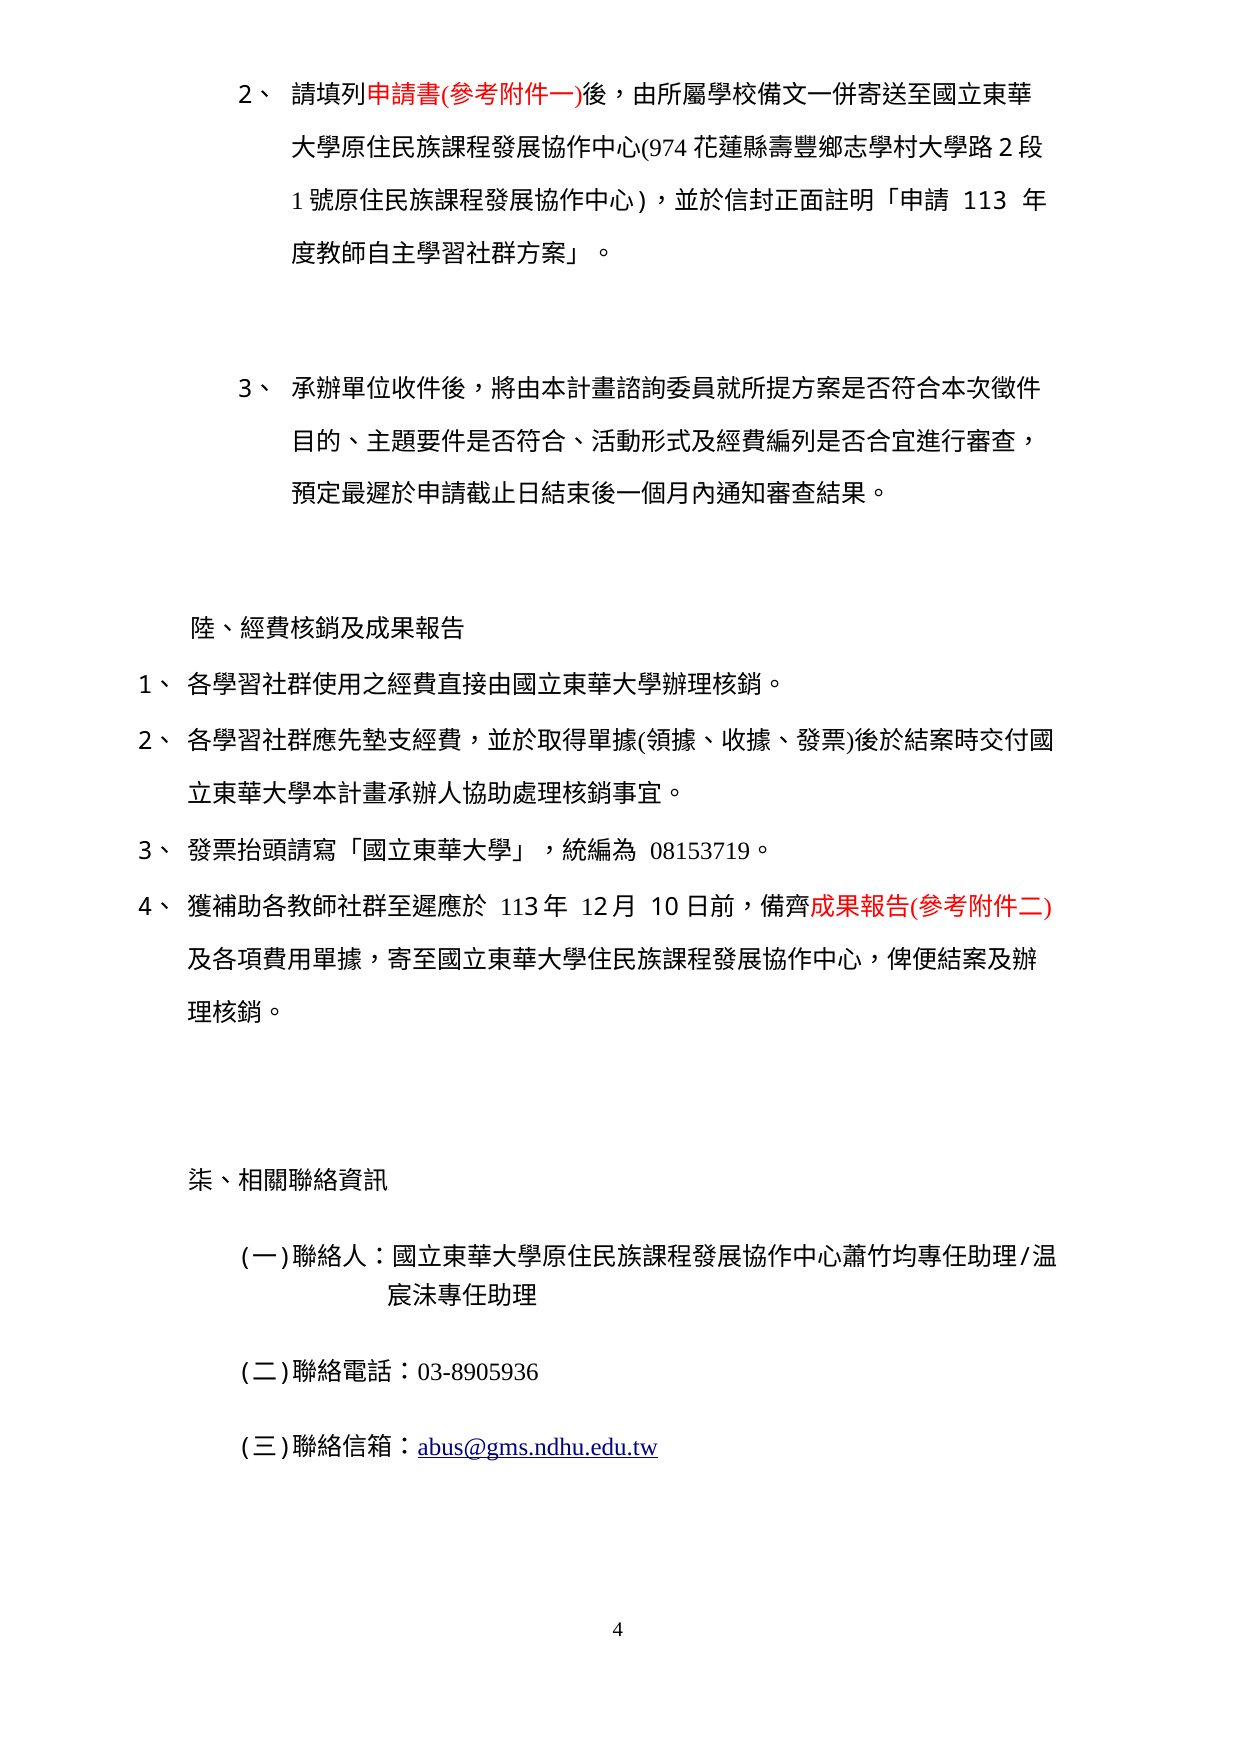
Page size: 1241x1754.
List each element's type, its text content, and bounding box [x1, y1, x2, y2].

text (二)聯絡電話：03-8905936 [237, 1351, 1059, 1387]
text 陸、經費核銷及成果報告 [190, 608, 1059, 644]
text (三)聯絡信箱：abus@gms.ndhu.edu.tw [237, 1426, 1059, 1462]
list 發票抬頭請寫「國立東華大學」，統編為 08153719。 [137, 830, 1059, 866]
list 獲補助各教師社群至遲應於 113年 12月 10 日前，備齊成果報告(參考附件二)及各項費用單據，寄至國立東華大學住民族課程發展協作中心，俾便結案及辦理核銷。 [137, 886, 1059, 1029]
list 承辦單位收件後，將由本計畫諮詢委員就所提方案是否符合本次徵件目的、主題要件是否符合、活動形式及經費編列是否合宜進行審查，預定最遲於申請截止日結束後一個月內通知審查結果。 [237, 368, 1048, 510]
text 柒、相關聯絡資訊 [188, 1161, 1059, 1197]
text (一)聯絡人：國立東華大學原住民族課程發展協作中心蕭竹均專任助理/温宸沬專任助理 [237, 1236, 1059, 1312]
list 各學習社群應先墊支經費，並於取得單據(領據、收據、發票)後於結案時交付國立東華大學本計畫承辦人協助處理核銷事宜。 [137, 721, 1059, 810]
list 請填列申請書(參考附件一)後，由所屬學校備文一併寄送至國立東華大學原住民族課程發展協作中心(974 花蓮縣壽豐鄉志學村大學路2段1 號原住民族課程發展協作中心)，並於信封正面註明「申請 113 年度教師自主學習社群方案」。 [237, 75, 1048, 270]
list 各學習社群使用之經費直接由國立東華大學辦理核銷。 [137, 664, 1059, 701]
